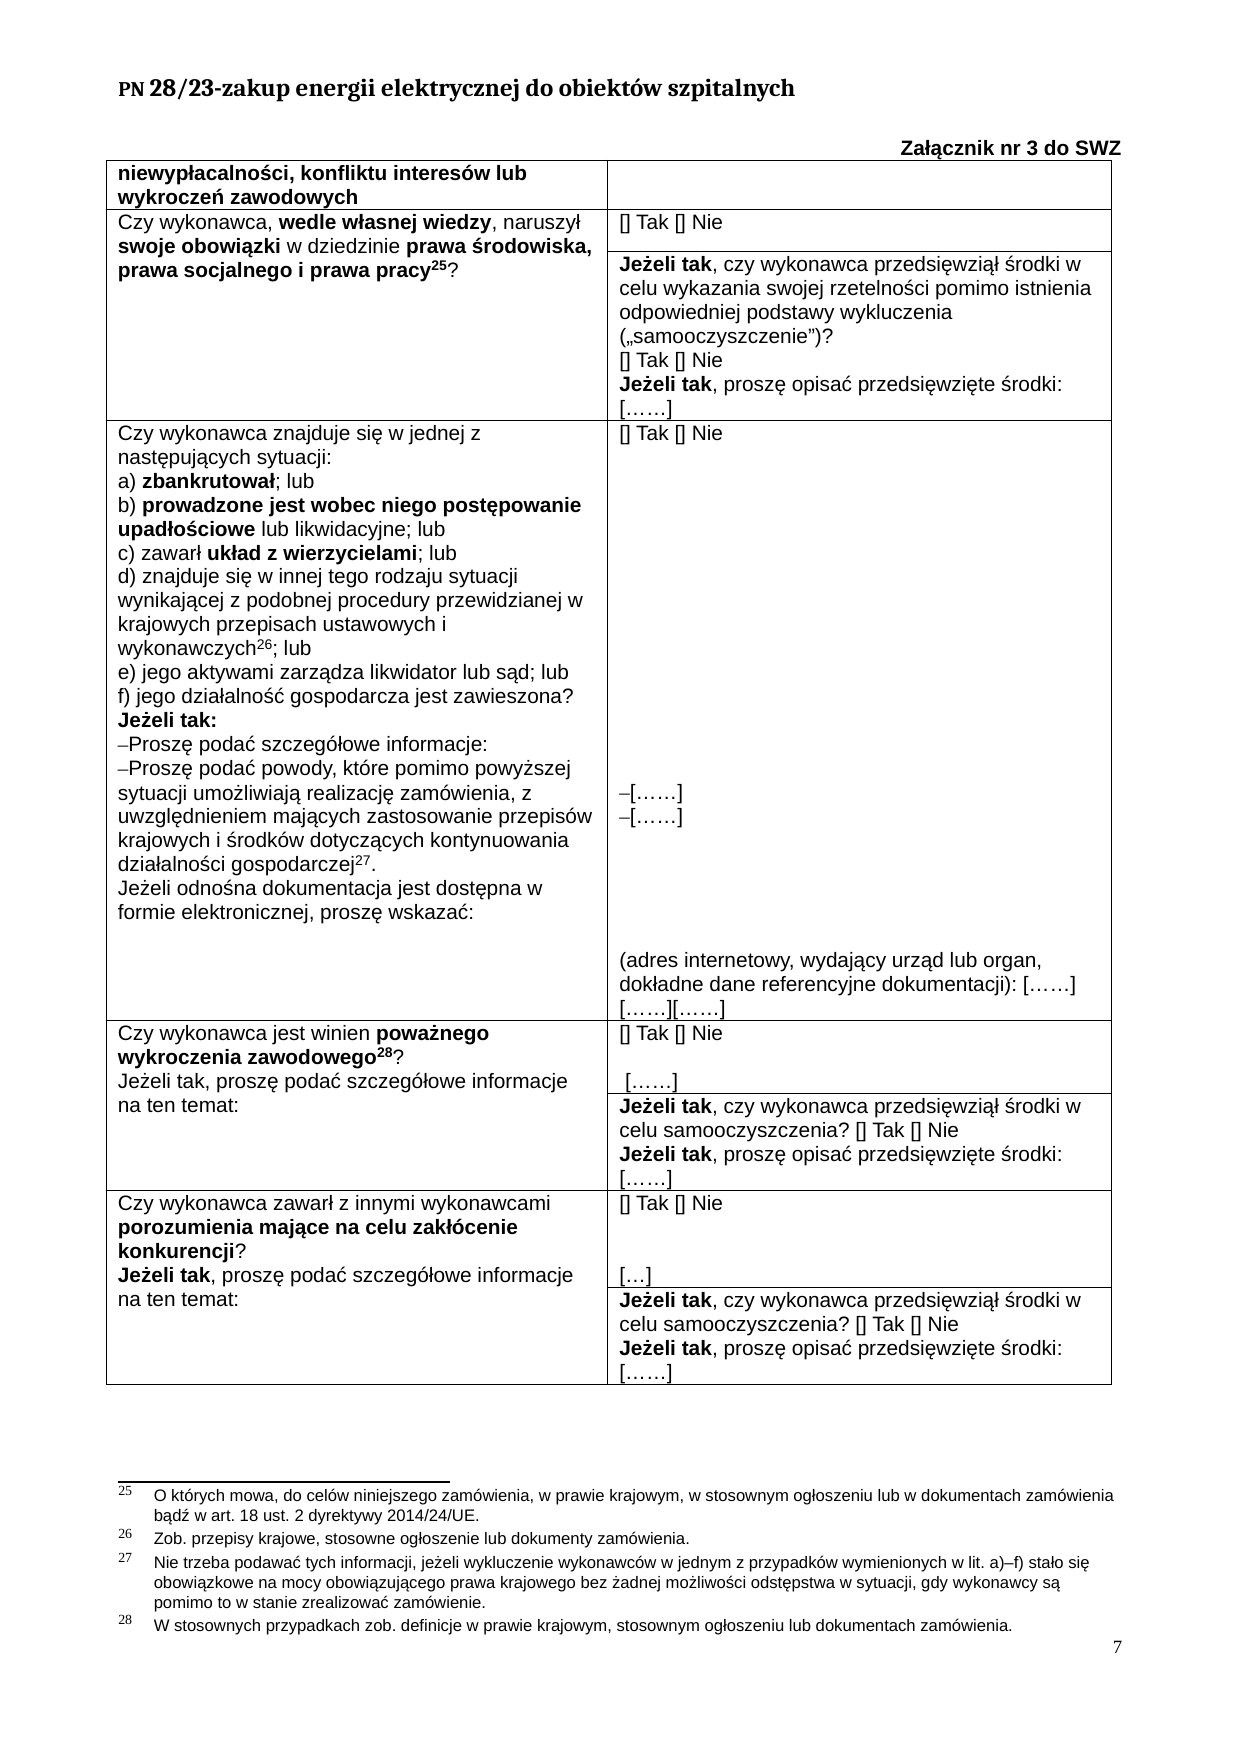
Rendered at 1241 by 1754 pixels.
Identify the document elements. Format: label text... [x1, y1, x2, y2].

table_cell [] Tak [] Nie [……] [……] (adres internetowy, wydający urząd lub organ, dokładne dane referencyjne dokumentacji): [……][……][……] [608, 421, 1111, 1020]
table_cell Czy wykonawca zawarł z innymi wykonawcami porozumienia mające na celu zakłócenie konkurencji? Jeżeli tak, proszę podać szczegółowe informacje na ten temat: [107, 1191, 607, 1383]
table_cell [] Tak [] Nie [608, 210, 1111, 251]
table_cell Jeżeli tak, czy wykonawca przedsięwziął środki w celu samooczyszczenia? [] Tak [] Nie Jeżeli tak, proszę opisać przedsięwzięte środki: [……] [608, 1094, 1111, 1190]
table_header niewypłacalności, konfliktu interesów lub wykroczeń zawodowych [107, 161, 607, 208]
table_cell Czy wykonawca, wedle własnej wiedzy, naruszył swoje obowiązki w dziedzinie prawa środowiska, prawa socjalnego i prawa pracy? [107, 210, 607, 419]
table_cell Czy wykonawca jest winien poważnego wykroczenia zawodowego? Jeżeli tak, proszę podać szczegółowe informacje na ten temat: [107, 1021, 607, 1190]
table_cell Jeżeli tak, czy wykonawca przedsięwziął środki w celu wykazania swojej rzetelności pomimo istnienia odpowiedniej podstawy wykluczenia („samooczyszczenie”)? [] Tak [] Nie Jeżeli tak, proszę opisać przedsięwzięte środki: [……] [608, 252, 1111, 419]
table_cell Czy wykonawca znajduje się w jednej z następujących sytuacji: a) zbankrutował; lub b) prowadzone jest wobec niego postępowanie upadłościowe lub likwidacyjne; lub c) zawarł układ z wierzycielami; lub d) znajduje się w innej tego rodzaju sytuacji wynikającej z podobnej procedury przewidzianej w krajowych przepisach ustawowych i wykonawczych; lub e) jego aktywami zarządza likwidator lub sąd; lub f) jego działalność gospodarcza jest zawieszona? Jeżeli tak: Proszę podać szczegółowe informacje: Proszę podać powody, które pomimo powyższej sytuacji umożliwiają realizację zamówienia, z uwzględnieniem mających zastosowanie przepisów krajowych i środków dotyczących kontynuowania działalności gospodarczej. Jeżeli odnośna dokumentacja jest dostępna w formie elektronicznej, proszę wskazać: [107, 421, 607, 1020]
table_header [608, 161, 1111, 208]
table_cell [] Tak [] Nie […] [608, 1191, 1111, 1287]
table_cell Jeżeli tak, czy wykonawca przedsięwziął środki w celu samooczyszczenia? [] Tak [] Nie Jeżeli tak, proszę opisać przedsięwzięte środki: [……] [608, 1288, 1111, 1383]
table_cell [] Tak [] Nie [……] [608, 1021, 1111, 1093]
